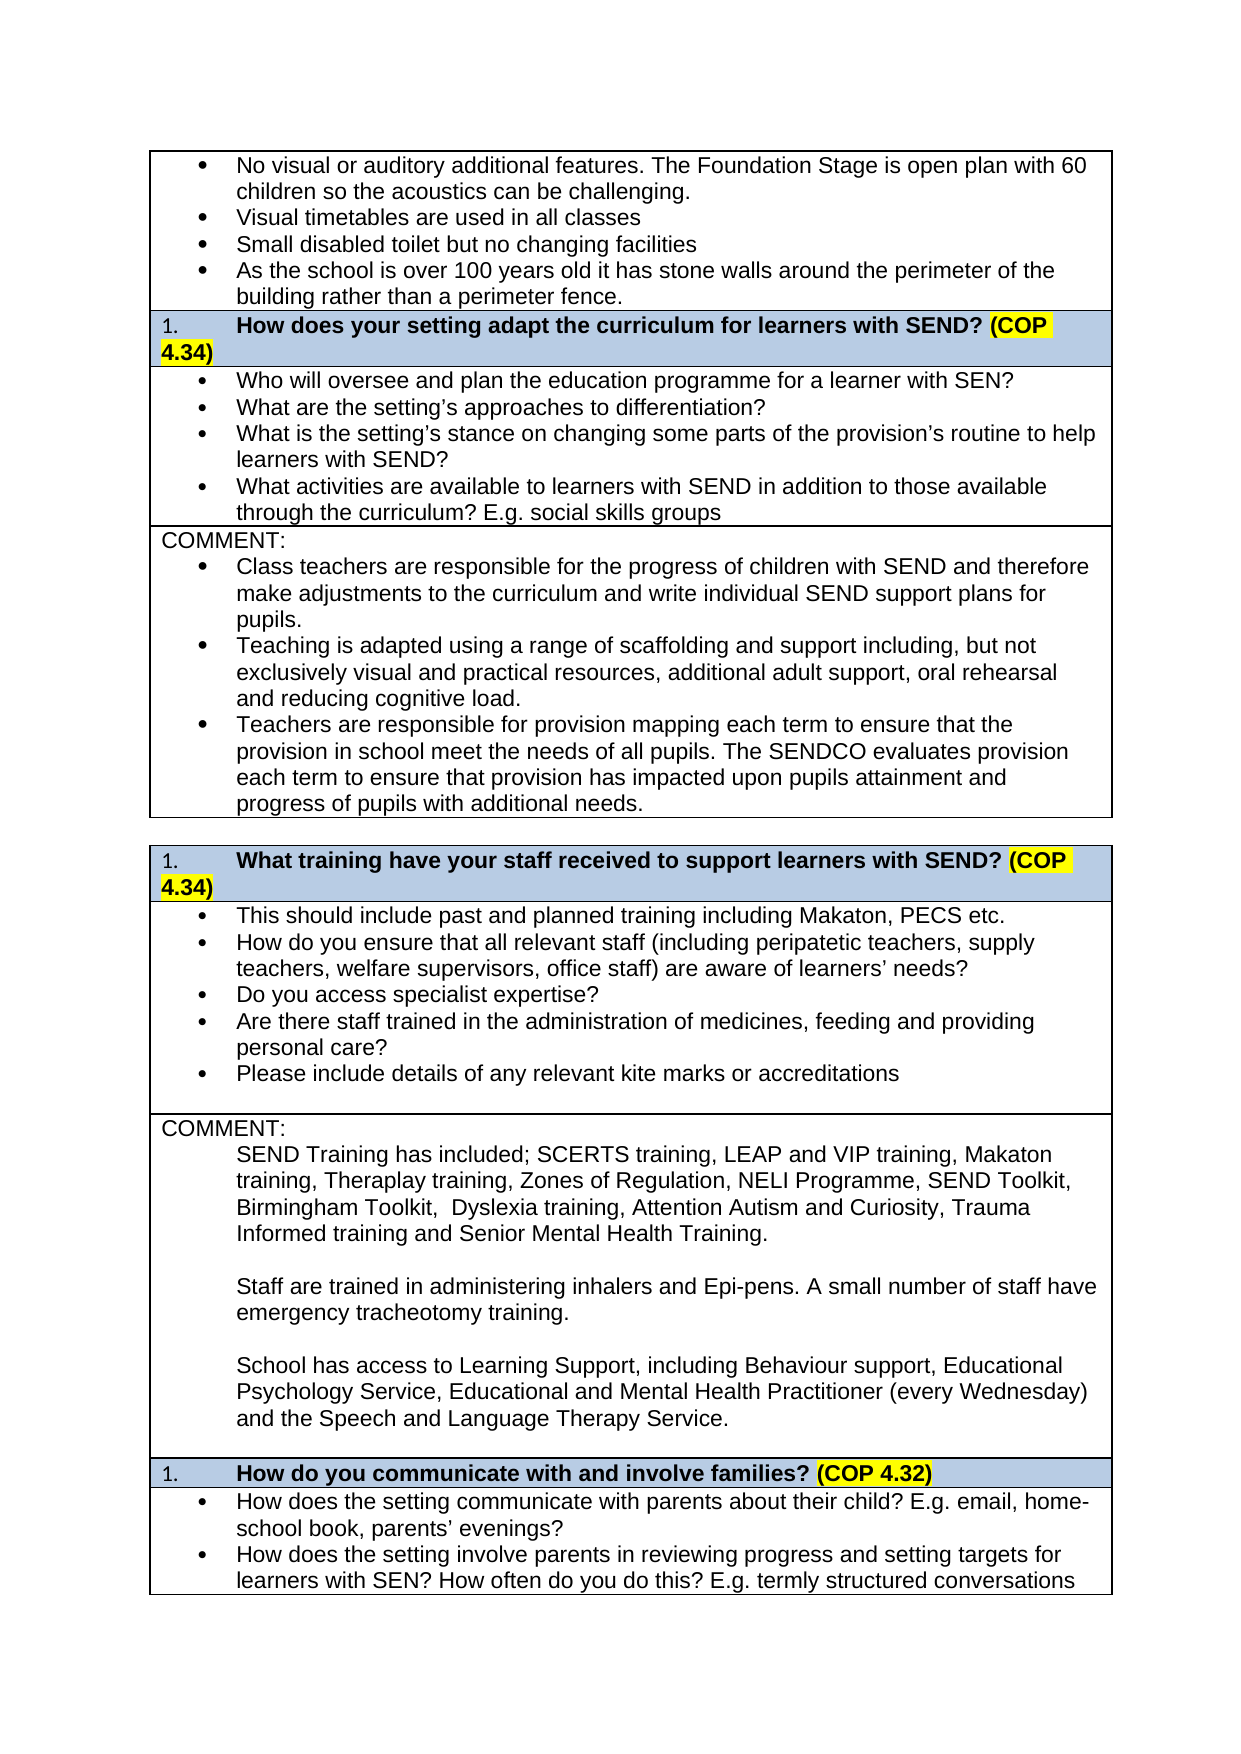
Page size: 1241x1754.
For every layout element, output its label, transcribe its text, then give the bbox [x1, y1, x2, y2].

table_cell COMMENT: SEND Training has included; SCERTS training, LEAP and VIP training, Makaton training, Theraplay training, Zones of Regulation, NELI Programme, SEND Toolkit, Birmingham Toolkit, Dyslexia training, Attention Autism and Curiosity, Trauma Informed training and Senior Mental Health Training. Staff are trained in administering inhalers and Epi-pens. A small number of staff have emergency tracheotomy training. School has access to Learning Support, including Behaviour support, Educational Psychology Service, Educational and Mental Health Practitioner (every Wednesday) and the Speech and Language Therapy Service. [151, 1115, 1111, 1457]
table_cell Who will oversee and plan the education programme for a learner with SEN? What are the setting’s approaches to differentiation? What is the setting’s stance on changing some parts of the provision’s routine to help learners with SEND? What activities are available to learners with SEND in addition to those available through the curriculum? E.g. social skills groups [151, 367, 1111, 525]
table_cell How does the setting communicate with parents about their child? E.g. email, home-school book, parents’ evenings? How does the setting involve parents in reviewing progress and setting targets for learners with SEN? How often do you do this? E.g. termly structured conversations Do you offer any parent training or learning events in relation to SEN? Do you have an SEN group for parents? How do you communicate with families whose first language is not English? [151, 1488, 1111, 1594]
table_cell How do you communicate with and involve families? (COP 4.32) [151, 1459, 1111, 1487]
table_cell This should include past and planned training including Makaton, PECS etc. How do you ensure that all relevant staff (including peripatetic teachers, supply teachers, welfare supervisors, office staff) are aware of learners’ needs? Do you access specialist expertise? Are there staff trained in the administration of medicines, feeding and providing personal care? Please include details of any relevant kite marks or accreditations [151, 902, 1111, 1113]
table_header What training have your staff received to support learners with SEND? (COP 4.34) [151, 846, 1111, 901]
table_cell COMMENT: Victorian main building with an additional double external classroom Builds are wheelchair accessible, although the Foundation Stage outdoor area is accessed via steps No visual or auditory additional features. The Foundation Stage is open plan with 60 children so the acoustics can be challenging. Visual timetables are used in all classes Small disabled toilet but no changing facilities As the school is over 100 years old it has stone walls around the perimeter of the building rather than a perimeter fence. [151, 152, 1111, 310]
table_cell How does your setting adapt the curriculum for learners with SEND? (COP 4.34) [151, 311, 1111, 366]
table_cell COMMENT: Class teachers are responsible for the progress of children with SEND and therefore make adjustments to the curriculum and write individual SEND support plans for pupils. Teaching is adapted using a range of scaffolding and support including, but not exclusively visual and practical resources, additional adult support, oral rehearsal and reducing cognitive load. Teachers are responsible for provision mapping each term to ensure that the provision in school meet the needs of all pupils. The SENDCO evaluates provision each term to ensure that provision has impacted upon pupils attainment and progress of pupils with additional needs. [151, 527, 1111, 817]
